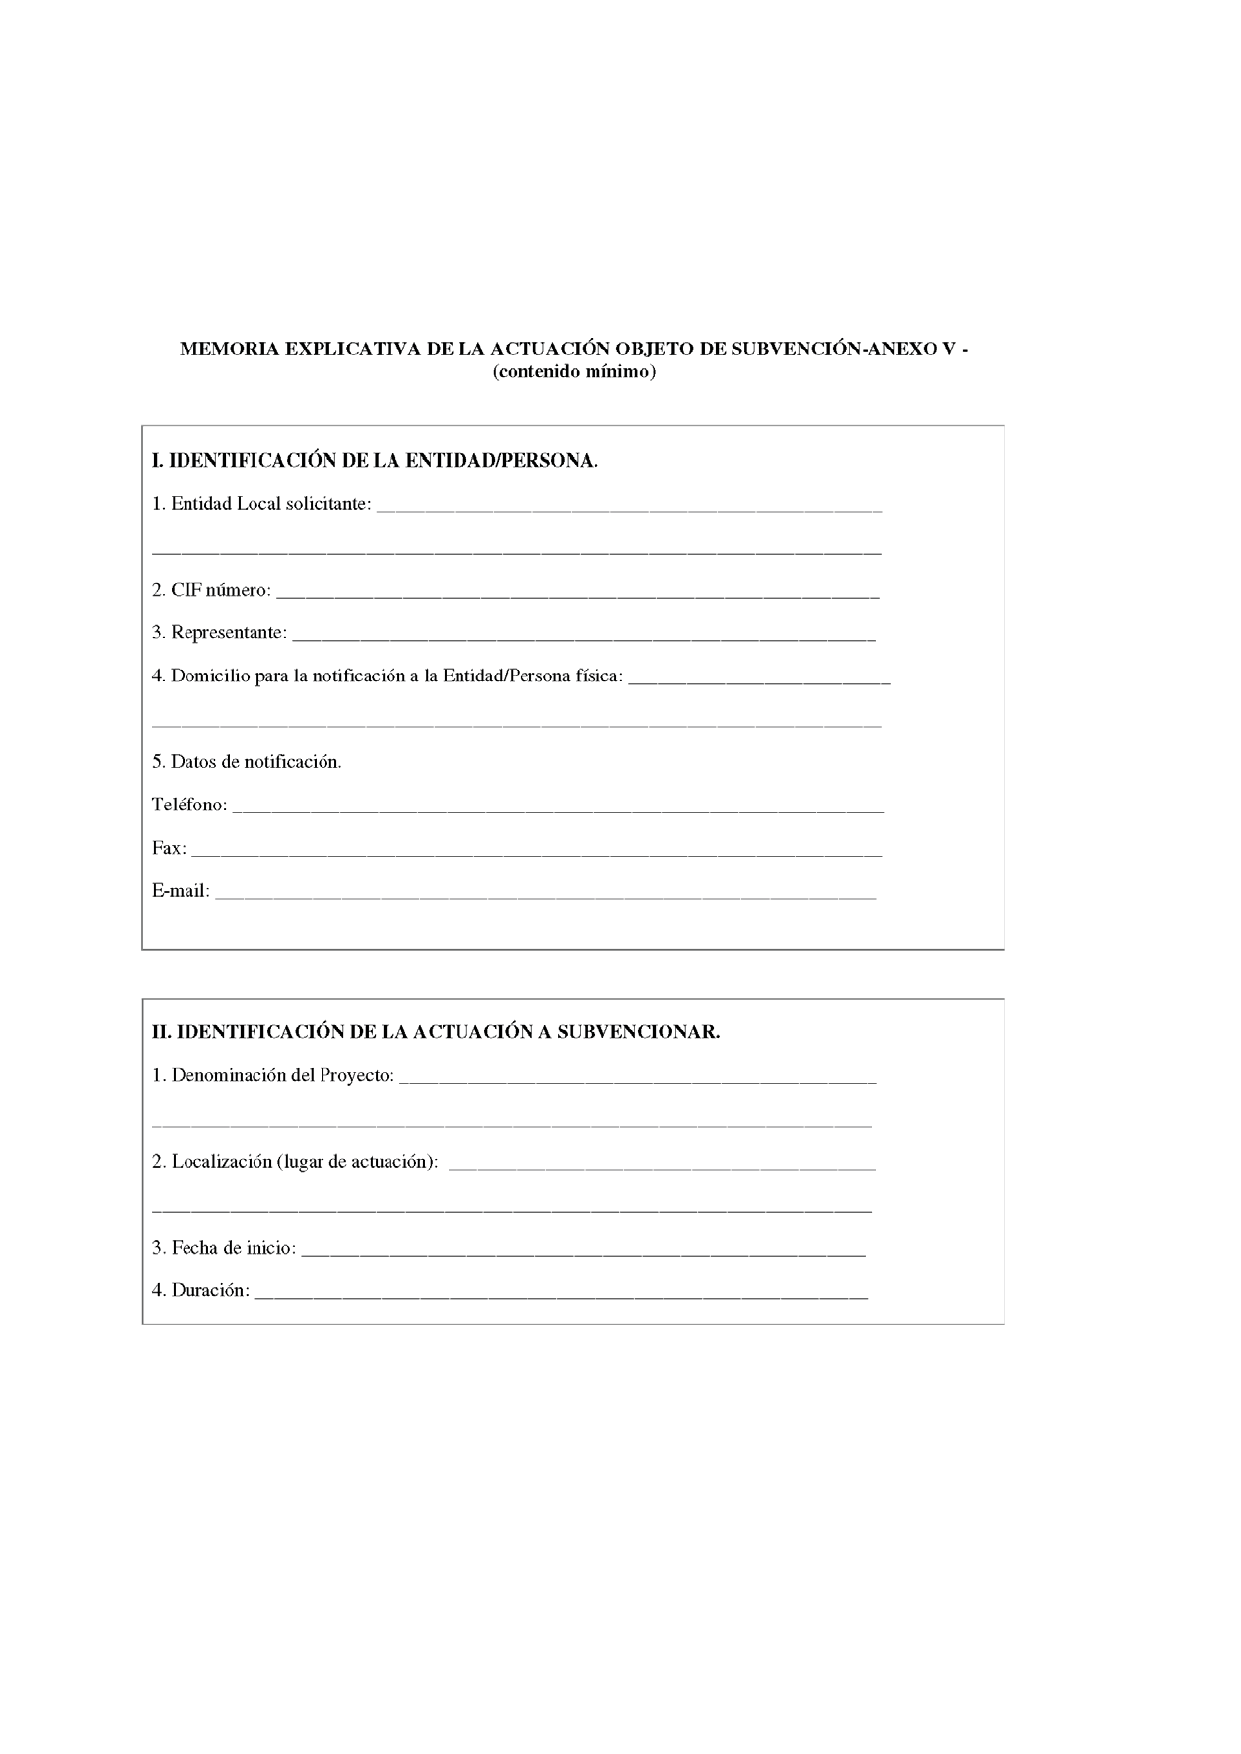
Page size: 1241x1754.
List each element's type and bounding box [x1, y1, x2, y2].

picture [118, 220, 1005, 1655]
